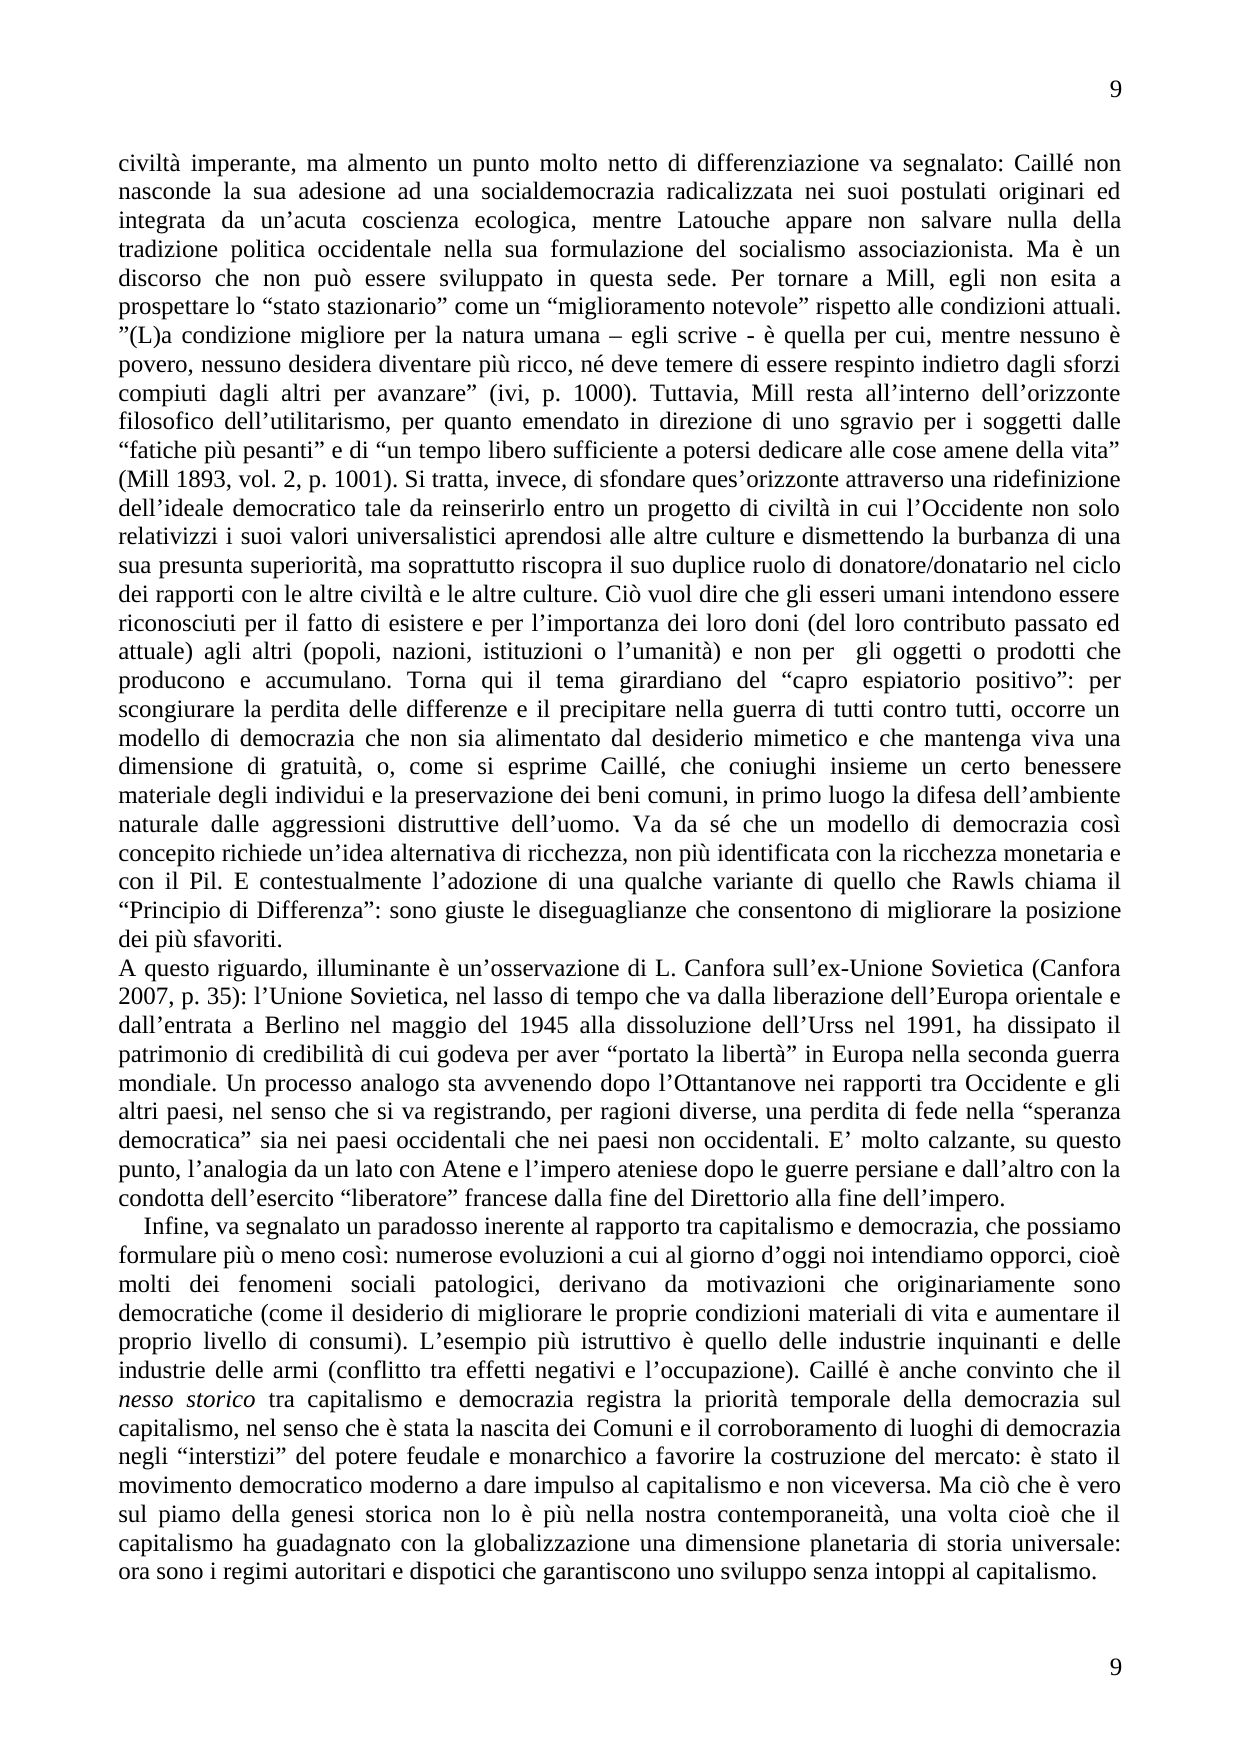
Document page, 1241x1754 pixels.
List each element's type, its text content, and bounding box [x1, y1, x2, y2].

text A questo riguardo, illuminante è un’osservazione di L. Canfora sull’ex-Unione Sovietica (Canfora 2007, p. 35): l’Unione Sovietica, nel lasso di tempo che va dalla liberazione dell’Europa orientale e dall’entrata a Berlino nel maggio del 1945 alla dissoluzione dell’Urss nel 1991, ha dissipato il patrimonio di credibilità di cui godeva per aver “portato la libertà” in Europa nella seconda guerra mondiale. Un processo analogo sta avvenendo dopo l’Ottantanove nei rapporti tra Occidente e gli altri paesi, nel senso che si va registrando, per ragioni diverse, una perdita di fede nella “speranza democratica” sia nei paesi occidentali che nei paesi non occidentali. E’ molto calzante, su questo punto, l’analogia da un lato con Atene e l’impero ateniese dopo le guerre persiane e dall’altro con la condotta dell’esercito “liberatore” francese dalla fine del Direttorio alla fine dell’impero. [118, 953, 1122, 1211]
text civiltà imperante, ma almento un punto molto netto di differenziazione va segnalato: Caillé non nasconde la sua adesione ad una socialdemocrazia radicalizzata nei suoi postulati originari ed integrata da un’acuta coscienza ecologica, mentre Latouche appare non salvare nulla della tradizione politica occidentale nella sua formulazione del socialismo associazionista. Ma è un discorso che non può essere sviluppato in questa sede. Per tornare a Mill, egli non esita a prospettare lo “stato stazionario” come un “miglioramento notevole” rispetto alle condizioni attuali. ”(L)a condizione migliore per la natura umana – egli scrive - è quella per cui, mentre nessuno è povero, nessuno desidera diventare più ricco, né deve temere di essere respinto indietro dagli sforzi compiuti dagli altri per avanzare” (ivi, p. 1000). Tuttavia, Mill resta all’interno dell’orizzonte filosofico dell’utilitarismo, per quanto emendato in direzione di uno sgravio per i soggetti dalle “fatiche più pesanti” e di “un tempo libero sufficiente a potersi dedicare alle cose amene della vita” (Mill 1893, vol. 2, p. 1001). Si tratta, invece, di sfondare ques’orizzonte attraverso una ridefinizione dell’ideale democratico tale da reinserirlo entro un progetto di civiltà in cui l’Occidente non solo relativizzi i suoi valori universalistici aprendosi alle altre culture e dismettendo la burbanza di una sua presunta superiorità, ma soprattutto riscopra il suo duplice ruolo di donatore/donatario nel ciclo dei rapporti con le altre civiltà e le altre culture. Ciò vuol dire che gli esseri umani intendono essere riconosciuti per il fatto di esistere e per l’importanza dei loro doni (del loro contributo passato ed attuale) agli altri (popoli, nazioni, istituzioni o l’umanità) e non per gli oggetti o prodotti che producono e accumulano. Torna qui il tema girardiano del “capro espiatorio positivo”: per scongiurare la perdita delle differenze e il precipitare nella guerra di tutti contro tutti, occorre un modello di democrazia che non sia alimentato dal desiderio mimetico e che mantenga viva una dimensione di gratuità, o, come si esprime Caillé, che coniughi insieme un certo benessere materiale degli individui e la preservazione dei beni comuni, in primo luogo la difesa dell’ambiente naturale dalle aggressioni distruttive dell’uomo. Va da sé che un modello di democrazia così concepito richiede un’idea alternativa di ricchezza, non più identificata con la ricchezza monetaria e con il Pil. E contestualmente l’adozione di una qualche variante di quello che Rawls chiama il “Principio di Differenza”: sono giuste le diseguaglianze che consentono di migliorare la posizione dei più sfavoriti. [118, 148, 1122, 953]
text Infine, va segnalato un paradosso inerente al rapporto tra capitalismo e democrazia, che possiamo formulare più o meno così: numerose evoluzioni a cui al giorno d’oggi noi intendiamo opporci, cioè molti dei fenomeni sociali patologici, derivano da motivazioni che originariamente sono democratiche (come il desiderio di migliorare le proprie condizioni materiali di vita e aumentare il proprio livello di consumi). L’esempio più istruttivo è quello delle industrie inquinanti e delle industrie delle armi (conflitto tra effetti negativi e l’occupazione). Caillé è anche convinto che il nesso storico tra capitalismo e democrazia registra la priorità temporale della democrazia sul capitalismo, nel senso che è stata la nascita dei Comuni e il corroboramento di luoghi di democrazia negli “interstizi” del potere feudale e monarchico a favorire la costruzione del mercato: è stato il movimento democratico moderno a dare impulso al capitalismo e non viceversa. Ma ciò che è vero sul piamo della genesi storica non lo è più nella nostra contemporaneità, una volta cioè che il capitalismo ha guadagnato con la globalizzazione una dimensione planetaria di storia universale: ora sono i regimi autoritari e dispotici che garantiscono uno sviluppo senza intoppi al capitalismo. [118, 1211, 1122, 1585]
